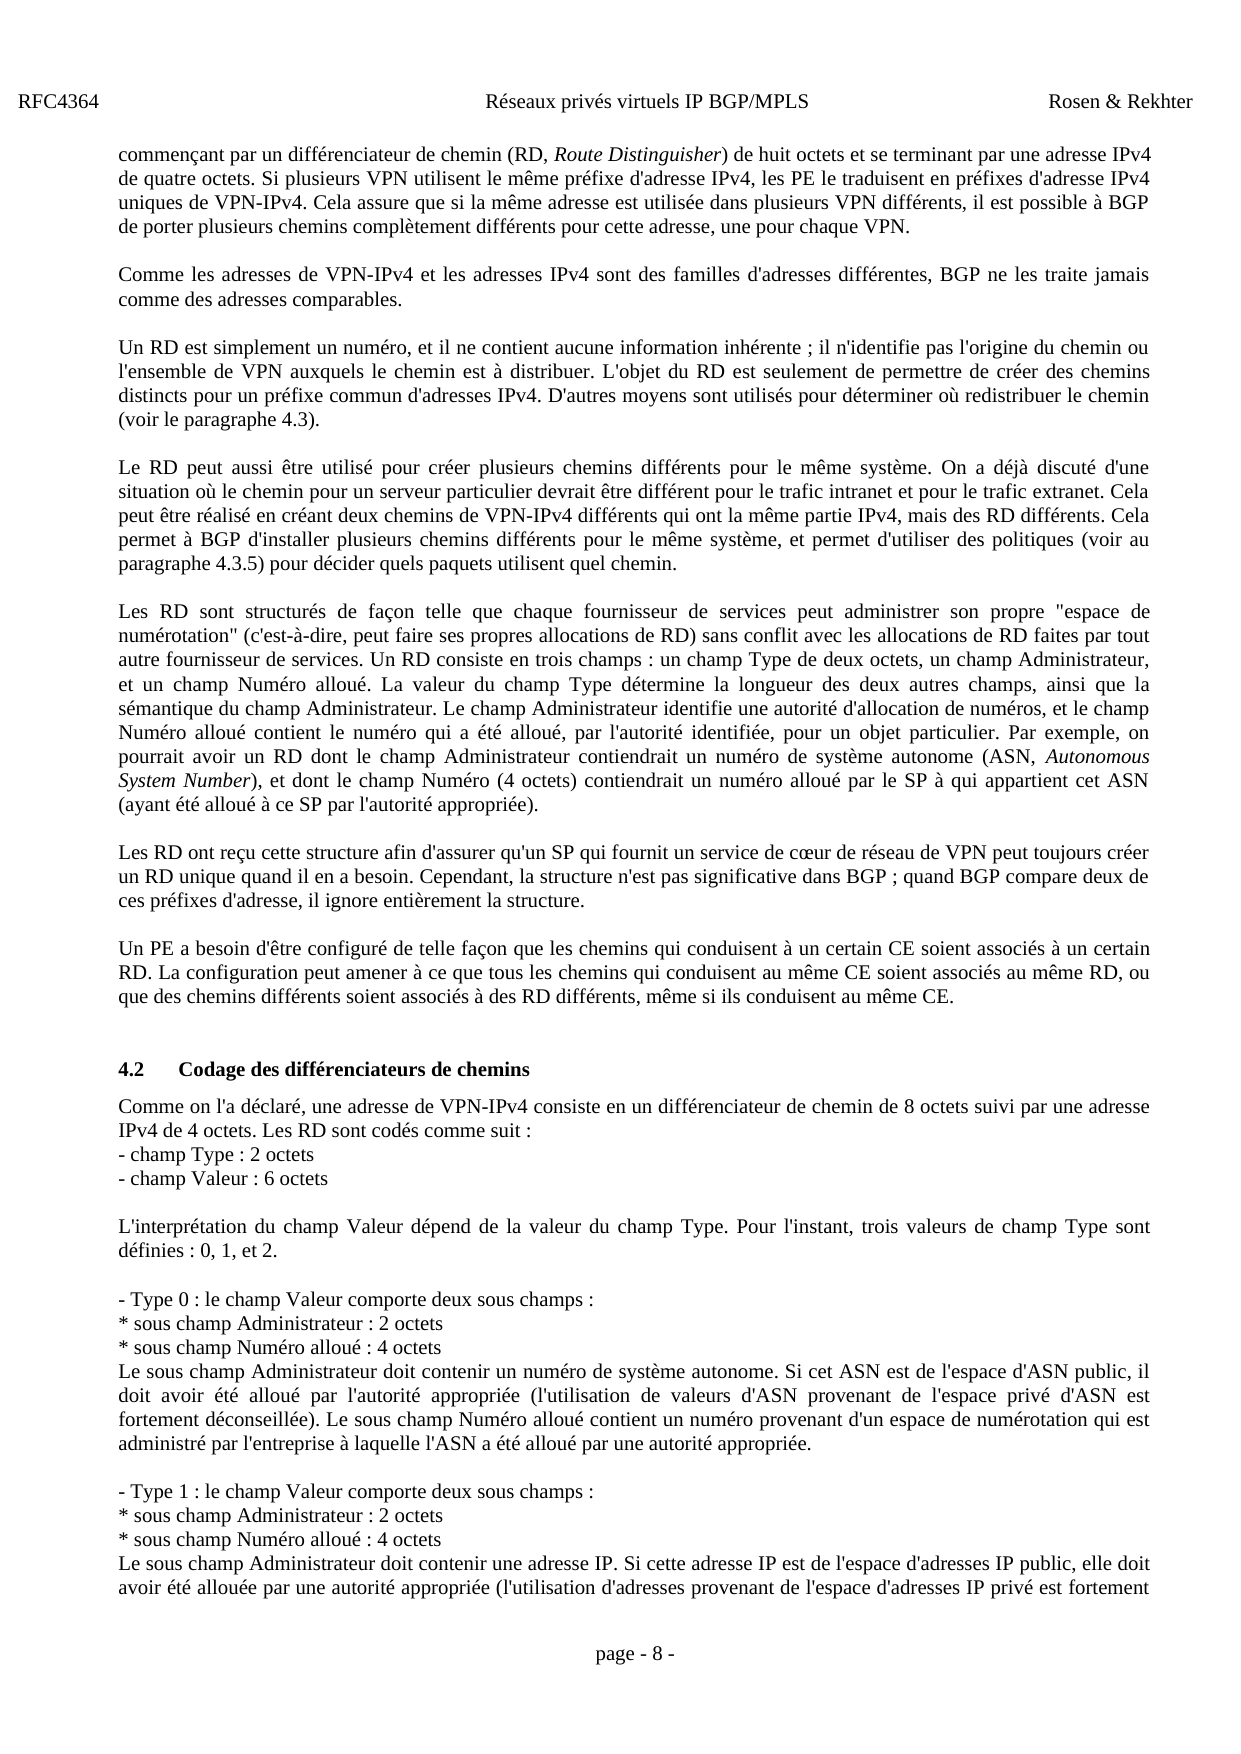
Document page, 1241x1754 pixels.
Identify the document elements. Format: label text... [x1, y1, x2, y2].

text Un RD est simplement un numéro, et il ne contient aucune information inhérente ; il n'identifie pas l'origine du chemin ou l'ensemble de VPN auxquels le chemin est à distribuer. L'objet du RD est seulement de permettre de créer des chemins distincts pour un préfixe commun d'adresses IPv4. D'autres moyens sont utilisés pour déterminer où redistribuer le chemin (voir le paragraphe 4.3). [118, 334, 1152, 431]
text Le RD peut aussi être utilisé pour créer plusieurs chemins différents pour le même système. On a déjà discuté d'une situation où le chemin pour un serveur particulier devrait être différent pour le trafic intranet et pour le trafic extranet. Cela peut être réalisé en créant deux chemins de VPN-IPv4 différents qui ont la même partie IPv4, mais des RD différents. Cela permet à BGP d'installer plusieurs chemins différents pour le même système, et permet d'utiliser des politiques (voir au paragraphe 4.3.5) pour décider quels paquets utilisent quel chemin. [118, 455, 1152, 575]
text * sous champ Administrateur : 2 octets [118, 1503, 1152, 1527]
subtitle 4.2 Codage des différenciateurs de chemins [118, 1057, 1152, 1081]
text * sous champ Numéro alloué : 4 octets [118, 1334, 1152, 1359]
text Comme les adresses de VPN-IPv4 et les adresses IPv4 sont des familles d'adresses différentes, BGP ne les traite jamais comme des adresses comparables. [118, 262, 1152, 311]
text Les RD sont structurés de façon telle que chaque fournisseur de services peut administrer son propre "espace de numérotation" (c'est-à-dire, peut faire ses propres allocations de RD) sans conflit avec les allocations de RD faites par tout autre fournisseur de services. Un RD consiste en trois champs : un champ Type de deux octets, un champ Administrateur, et un champ Numéro alloué. La valeur du champ Type détermine la longueur des deux autres champs, ainsi que la sémantique du champ Administrateur. Le champ Administrateur identifie une autorité d'allocation de numéros, et le champ Numéro alloué contient le numéro qui a été alloué, par l'autorité identifiée, pour un objet particulier. Par exemple, on pourrait avoir un RD dont le champ Administrateur contiendrait un numéro de système autonome (ASN, Autonomous System Number), et dont le champ Numéro (4 octets) contiendrait un numéro alloué par le SP à qui appartient cet ASN (ayant été alloué à ce SP par l'autorité appropriée). [118, 599, 1152, 816]
text - champ Type : 2 octets [118, 1142, 1152, 1166]
text Le sous champ Administrateur doit contenir une adresse IP. Si cette adresse IP est de l'espace d'adresses IP public, elle doit avoir été allouée par une autorité appropriée (l'utilisation d'adresses provenant de l'espace d'adresses IP privé est fortement [118, 1551, 1152, 1599]
text Comme on l'a déclaré, une adresse de VPN-IPv4 consiste en un différenciateur de chemin de 8 octets suivi par une adresse IPv4 de 4 octets. Les RD sont codés comme suit : [118, 1094, 1152, 1142]
text Les RD ont reçu cette structure afin d'assurer qu'un SP qui fournit un service de cœur de réseau de VPN peut toujours créer un RD unique quand il en a besoin. Cependant, la structure n'est pas significative dans BGP ; quand BGP compare deux de ces préfixes d'adresse, il ignore entièrement la structure. [118, 840, 1152, 912]
text - Type 1 : le champ Valeur comporte deux sous champs : [118, 1479, 1152, 1503]
text - Type 0 : le champ Valeur comporte deux sous champs : [118, 1286, 1152, 1311]
text Un PE a besoin d'être configuré de telle façon que les chemins qui conduisent à un certain CE soient associés à un certain RD. La configuration peut amener à ce que tous les chemins qui conduisent au même CE soient associés au même RD, ou que des chemins différents soient associés à des RD différents, même si ils conduisent au même CE. [118, 936, 1152, 1008]
text - champ Valeur : 6 octets [118, 1166, 1152, 1190]
text commençant par un différenciateur de chemin (RD, Route Distinguisher) de huit octets et se terminant par une adresse IPv4 de quatre octets. Si plusieurs VPN utilisent le même préfixe d'adresse IPv4, les PE le traduisent en préfixes d'adresse IPv4 uniques de VPN-IPv4. Cela assure que si la même adresse est utilisée dans plusieurs VPN différents, il est possible à BGP de porter plusieurs chemins complètement différents pour cette adresse, une pour chaque VPN. [118, 142, 1152, 238]
text * sous champ Numéro alloué : 4 octets [118, 1527, 1152, 1551]
text Le sous champ Administrateur doit contenir un numéro de système autonome. Si cet ASN est de l'espace d'ASN public, il doit avoir été alloué par l'autorité appropriée (l'utilisation de valeurs d'ASN provenant de l'espace privé d'ASN est fortement déconseillée). Le sous champ Numéro alloué contient un numéro provenant d'un espace de numérotation qui est administré par l'entreprise à laquelle l'ASN a été alloué par une autorité appropriée. [118, 1359, 1152, 1455]
text L'interprétation du champ Valeur dépend de la valeur du champ Type. Pour l'instant, trois valeurs de champ Type sont définies : 0, 1, et 2. [118, 1214, 1152, 1262]
text * sous champ Administrateur : 2 octets [118, 1311, 1152, 1334]
